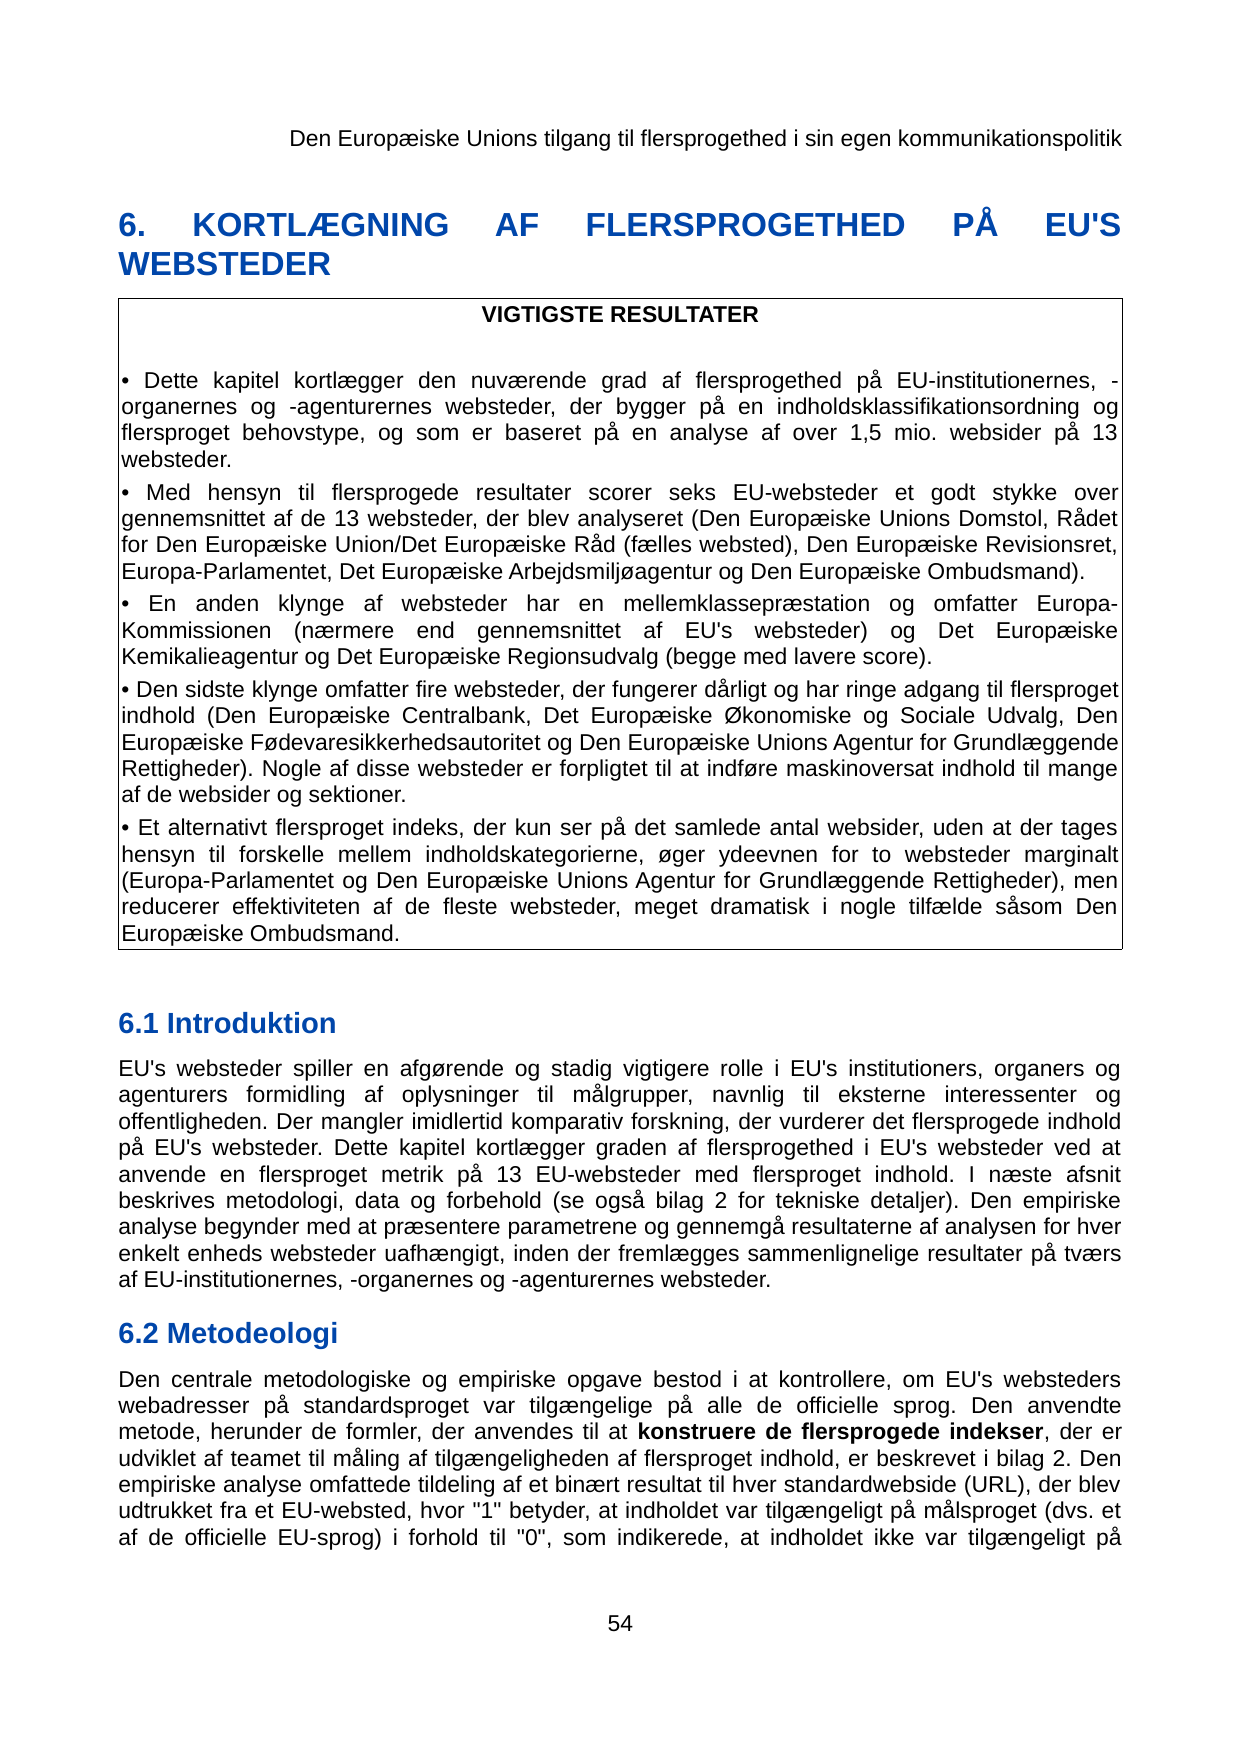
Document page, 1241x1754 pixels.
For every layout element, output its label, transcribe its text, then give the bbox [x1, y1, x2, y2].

text EU's websteder spiller en afgørende og stadig vigtigere rolle i EU's institutioners, organers og agenturers formidling af oplysninger til målgrupper, navnlig til eksterne interessenter og offentligheden. Der mangler imidlertid komparativ forskning, der vurderer det flersprogede indhold på EU's websteder. Dette kapitel kortlægger graden af flersprogethed i EU's websteder ved at anvende en flersproget metrik på 13 EU-websteder med flersproget indhold. I næste afsnit beskrives metodologi, data og forbehold (se også bilag 2 for tekniske detaljer). Den empiriske analyse begynder med at præsentere parametrene og gennemgå resultaterne af analysen for hver enkelt enheds websteder uafhængigt, inden der fremlægges sammenlignelige resultater på tværs af EU-institutionernes, -organernes og -agenturernes websteder. [118, 1055, 1122, 1292]
text • Dette kapitel kortlægger den nuværende grad af flersprogethed på EU-institutionernes, -organernes og -agenturernes websteder, der bygger på en indholdsklassifikationsordning og flersproget behovstype, og som er baseret på en analyse af over 1,5 mio. websider på 13 websteder. [119, 364, 1122, 472]
text • Med hensyn til flersprogede resultater scorer seks EU-websteder et godt stykke over gennemsnittet af de 13 websteder, der blev analyseret (Den Europæiske Unions Domstol, Rådet for Den Europæiske Union/Det Europæiske Råd (fælles websted), Den Europæiske Revisionsret, Europa-Parlamentet, Det Europæiske Arbejdsmiljøagentur og Den Europæiske Ombudsmand). [119, 476, 1122, 584]
subtitle 6. KORTLÆGNING AF FLERSPROGETHED PÅ EU'S WEBSTEDER [118, 205, 1122, 282]
text • Et alternativt flersproget indeks, der kun ser på det samlede antal websider, uden at der tages hensyn til forskelle mellem indholdskategorierne, øger ydeevnen for to websteder marginalt (Europa-Parlamentet og Den Europæiske Unions Agentur for Grundlæggende Rettigheder), men reducerer effektiviteten af de fleste websteder, meget dramatisk i nogle tilfælde såsom Den Europæiske Ombudsmand. [119, 811, 1122, 949]
text Den centrale metodologiske og empiriske opgave bestod i at kontrollere, om EU's websteders webadresser på standardsproget var tilgængelige på alle de officielle sprog. Den anvendte metode, herunder de formler, der anvendes til at konstruere de flersprogede indekser, der er udviklet af teamet til måling af tilgængeligheden af flersproget indhold, er beskrevet i bilag 2. Den empiriske analyse omfattede tildeling af et binært resultat til hver standardwebside (URL), der blev udtrukket fra et EU-websted, hvor "1" betyder, at indholdet var tilgængeligt på målsproget (dvs. et af de officielle EU-sprog) i forhold til "0", som indikerede, at indholdet ikke var tilgængeligt på [118, 1366, 1122, 1550]
subtitle 6.1 Introduktion [118, 1006, 1122, 1039]
text • Den sidste klynge omfatter fire websteder, der fungerer dårligt og har ringe adgang til flersproget indhold (Den Europæiske Centralbank, Det Europæiske Økonomiske og Sociale Udvalg, Den Europæiske Fødevaresikkerhedsautoritet og Den Europæiske Unions Agentur for Grundlæggende Rettigheder). Nogle af disse websteder er forpligtet til at indføre maskinoversat indhold til mange af de websider og sektioner. [119, 673, 1122, 808]
subtitle 6.2 Metodeologi [118, 1316, 1122, 1350]
text • En anden klynge af websteder har en mellemklassepræstation og omfatter Europa-Kommissionen (nærmere end gennemsnittet af EU's websteder) og Det Europæiske Kemikalieagentur og Det Europæiske Regionsudvalg (begge med lavere score). [119, 587, 1122, 669]
text VIGTIGSTE RESULTATER [119, 299, 1122, 327]
